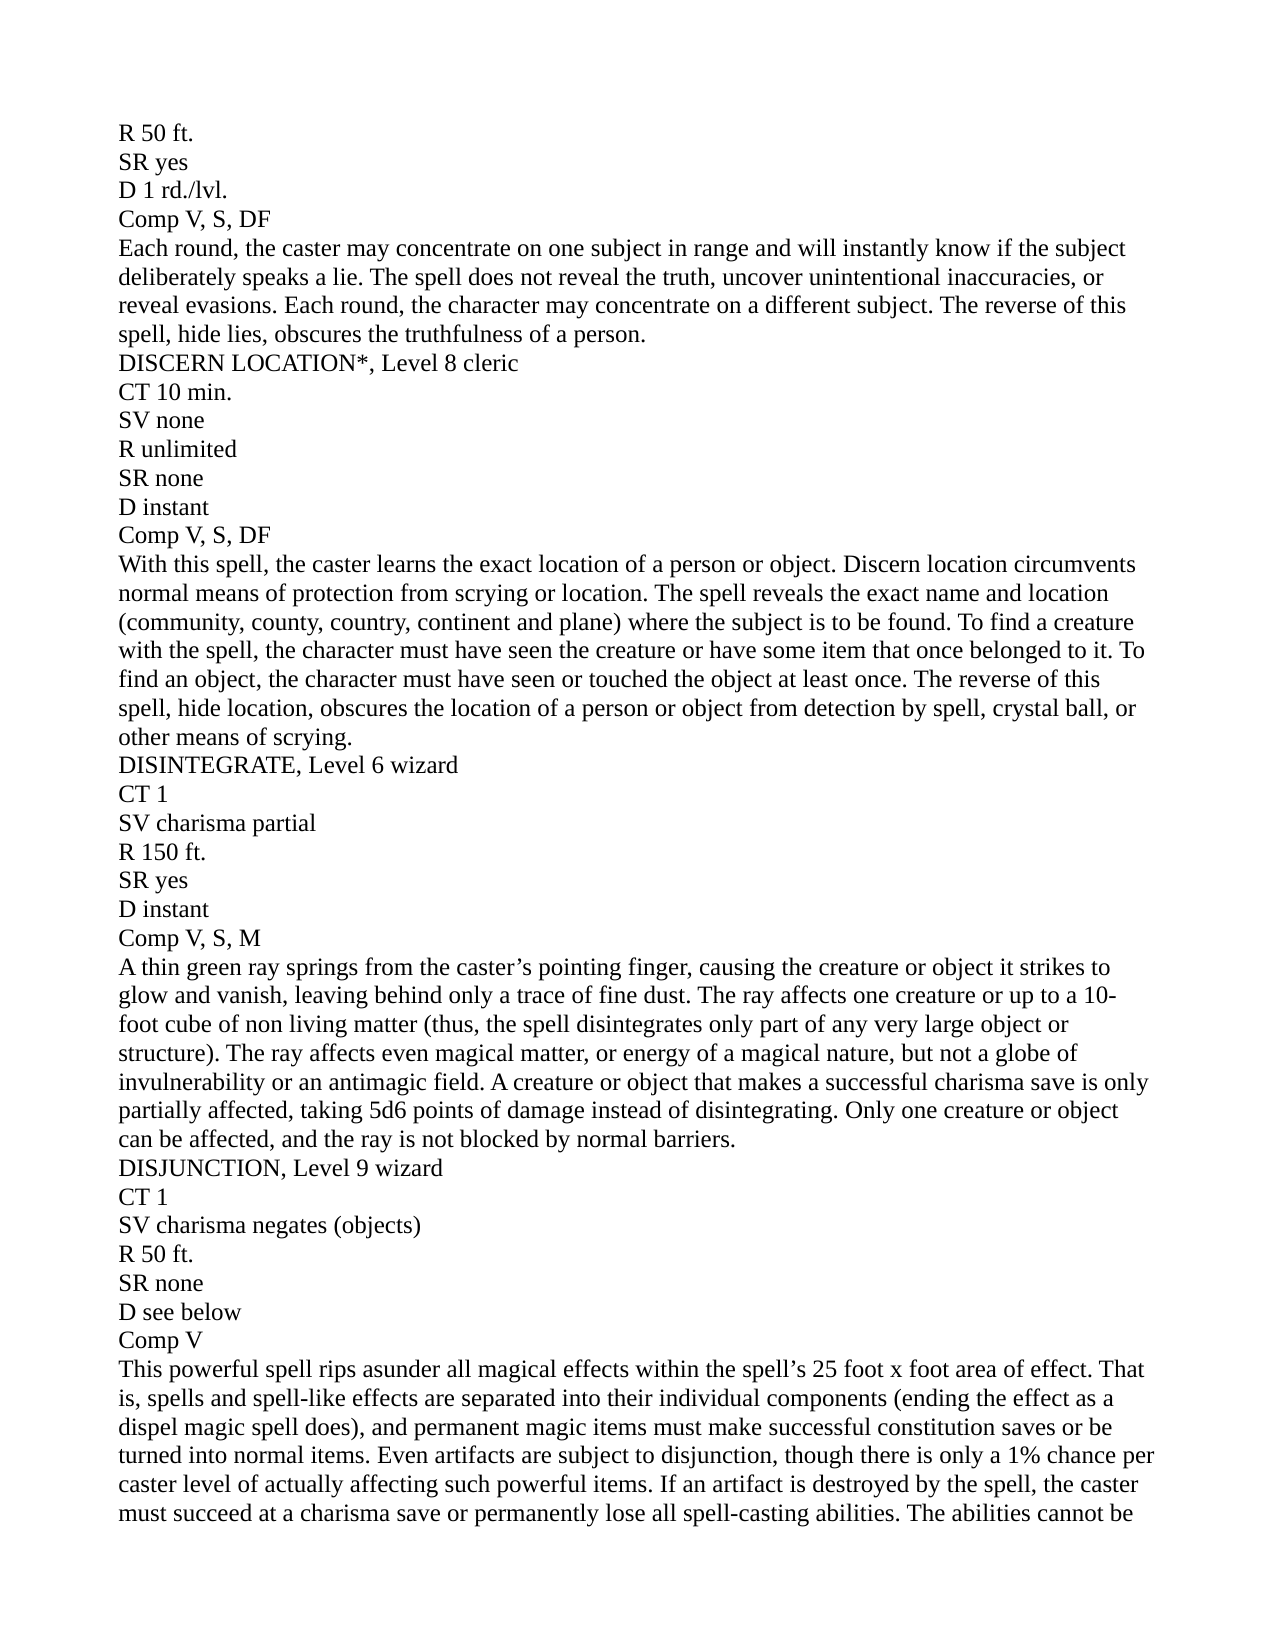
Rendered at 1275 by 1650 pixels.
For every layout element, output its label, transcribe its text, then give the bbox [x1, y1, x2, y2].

text Each round, the caster may concentrate on one subject in range and will instantly know if the subject deliberately speaks a lie. The spell does not reveal the truth, uncover unintentional inaccuracies, or reveal evasions. Each round, the character may concentrate on a different subject. The reverse of this spell, hide lies, obscures the truthfulness of a person. [118, 233, 1157, 348]
text SV none [118, 406, 1157, 434]
text CT 1 [118, 1182, 1157, 1211]
text SV charisma negates (objects) [118, 1211, 1157, 1239]
text R 50 ft. [118, 118, 1157, 147]
text R 150 ft. [118, 837, 1157, 866]
text D instant [118, 492, 1157, 521]
text DISJUNCTION, Level 9 wizard [118, 1153, 1157, 1182]
text SR none [118, 1268, 1157, 1297]
text D see below [118, 1297, 1157, 1326]
text With this spell, the caster learns the exact location of a person or object. Discern location circumvents normal means of protection from scrying or location. The spell reveals the exact name and location (community, county, country, continent and plane) where the subject is to be found. To find a creature with the spell, the character must have seen the creature or have some item that once belonged to it. To find an object, the character must have seen or touched the object at least once. The reverse of this spell, hide location, obscures the location of a person or object from detection by spell, crystal ball, or other means of scrying. [118, 549, 1157, 751]
text Comp V, S, M [118, 923, 1157, 952]
text D 1 rd./lvl. [118, 176, 1157, 204]
text SR yes [118, 866, 1157, 894]
text D instant [118, 894, 1157, 923]
text Comp V, S, DF [118, 521, 1157, 549]
text SV charisma partial [118, 808, 1157, 837]
text Comp V [118, 1326, 1157, 1354]
text This powerful spell rips asunder all magical effects within the spell’s 25 foot x foot area of effect. That is, spells and spell-like effects are separated into their individual components (ending the effect as a dispel magic spell does), and permanent magic items must make successful constitution saves or be turned into normal items. Even artifacts are subject to disjunction, though there is only a 1% chance per caster level of actually affecting such powerful items. If an artifact is destroyed by the spell, the caster must succeed at a charisma save or permanently lose all spell-casting abilities. The abilities cannot be [118, 1354, 1157, 1527]
text SR yes [118, 147, 1157, 176]
text DISCERN LOCATION*, Level 8 cleric [118, 348, 1157, 377]
text R 50 ft. [118, 1239, 1157, 1268]
text A thin green ray springs from the caster’s pointing finger, causing the creature or object it strikes to glow and vanish, leaving behind only a trace of fine dust. The ray affects one creature or up to a 10-foot cube of non living matter (thus, the spell disintegrates only part of any very large object or structure). The ray affects even magical matter, or energy of a magical nature, but not a globe of invulnerability or an antimagic field. A creature or object that makes a successful charisma save is only partially affected, taking 5d6 points of damage instead of disintegrating. Only one creature or object can be affected, and the ray is not blocked by normal barriers. [118, 952, 1157, 1153]
text CT 1 [118, 779, 1157, 808]
text SR none [118, 463, 1157, 492]
text DISINTEGRATE, Level 6 wizard [118, 751, 1157, 779]
text CT 10 min. [118, 377, 1157, 406]
text Comp V, S, DF [118, 204, 1157, 233]
text R unlimited [118, 434, 1157, 463]
